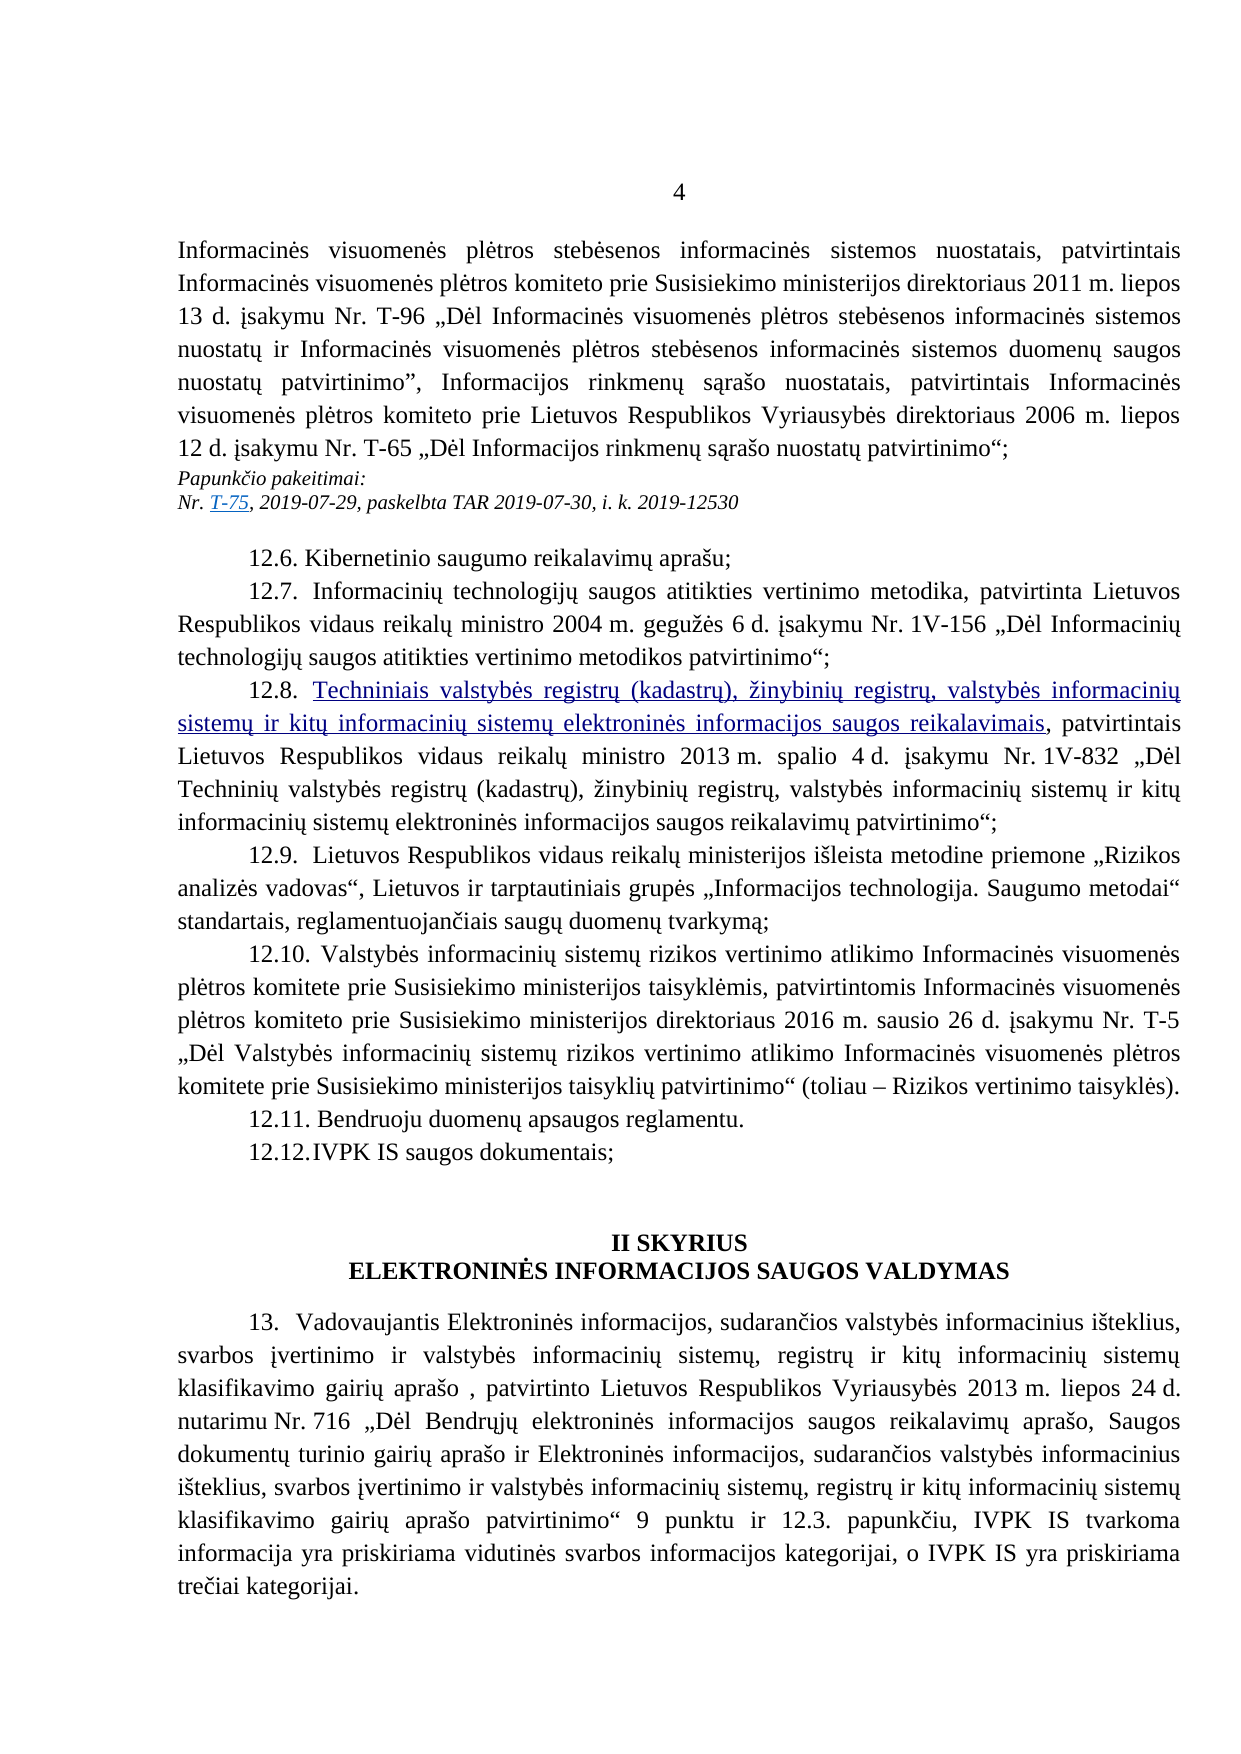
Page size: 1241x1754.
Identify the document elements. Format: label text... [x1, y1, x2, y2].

text II Skyrius ELEKTRONINĖS INFORMACIJOS SAUGOS VALDYMAS [177, 1228, 1181, 1285]
text 12.6. Kibernetinio saugumo reikalavimų aprašu; [177, 543, 1181, 571]
text Informacinės visuomenės plėtros stebėsenos informacinės sistemos nuostatais, patvirtintais Informacinės visuomenės plėtros komiteto prie Susisiekimo ministerijos direktoriaus 2011 m. liepos 13 d. įsakymu Nr. T-96 „Dėl Informacinės visuomenės plėtros stebėsenos informacinės sistemos nuostatų ir Informacinės visuomenės plėtros stebėsenos informacinės sistemos duomenų saugos nuostatų patvirtinimo”, Informacijos rinkmenų sąrašo nuostatais, patvirtintais Informacinės visuomenės plėtros komiteto prie Lietuvos Respublikos Vyriausybės direktoriaus 2006 m. liepos 12 d. įsakymu Nr. T-65 „Dėl Informacijos rinkmenų sąrašo nuostatų patvirtinimo“; [177, 235, 1181, 462]
text 13. Vadovaujantis Elektroninės informacijos, sudarančios valstybės informacinius išteklius, svarbos įvertinimo ir valstybės informacinių sistemų, registrų ir kitų informacinių sistemų klasifikavimo gairių aprašo , patvirtinto Lietuvos Respublikos Vyriausybės 2013 m. liepos 24 d. nutarimu Nr. 716 „Dėl Bendrųjų elektroninės informacijos saugos reikalavimų aprašo, Saugos dokumentų turinio gairių aprašo ir Elektroninės informacijos, sudarančios valstybės informacinius išteklius, svarbos įvertinimo ir valstybės informacinių sistemų, registrų ir kitų informacinių sistemų klasifikavimo gairių aprašo patvirtinimo“ 9 punktu ir 12.3. papunkčiu, IVPK IS tvarkoma informacija yra priskiriama vidutinės svarbos informacijos kategorijai, o IVPK IS yra priskiriama trečiai kategorijai. [177, 1307, 1181, 1600]
text Nr. T-75, 2019-07-29, paskelbta TAR 2019-07-30, i. k. 2019-12530 [177, 490, 1181, 514]
text 12.11. Bendruoju duomenų apsaugos reglamentu. [177, 1104, 1181, 1133]
text Papunkčio pakeitimai: [177, 466, 1181, 490]
text 12.9. Lietuvos Respublikos vidaus reikalų ministerijos išleista metodine priemone „Rizikos analizės vadovas“, Lietuvos ir tarptautiniais grupės „Informacijos technologija. Saugumo metodai“ standartais, reglamentuojančiais saugų duomenų tvarkymą; [177, 840, 1181, 935]
text 12.12. IVPK IS saugos dokumentais; [177, 1137, 1181, 1166]
text 12.10. Valstybės informacinių sistemų rizikos vertinimo atlikimo Informacinės visuomenės plėtros komitete prie Susisiekimo ministerijos taisyklėmis, patvirtintomis Informacinės visuomenės plėtros komiteto prie Susisiekimo ministerijos direktoriaus 2016 m. sausio 26 d. įsakymu Nr. T-5 „Dėl Valstybės informacinių sistemų rizikos vertinimo atlikimo Informacinės visuomenės plėtros komitete prie Susisiekimo ministerijos taisyklių patvirtinimo“ (toliau – Rizikos vertinimo taisyklės). [177, 939, 1181, 1100]
text 12.7. Informacinių technologijų saugos atitikties vertinimo metodika, patvirtinta Lietuvos Respublikos vidaus reikalų ministro 2004 m. gegužės 6 d. įsakymu Nr. 1V-156 „Dėl Informacinių technologijų saugos atitikties vertinimo metodikos patvirtinimo“; [177, 576, 1181, 671]
text 12.8. Techniniais valstybės registrų (kadastrų), žinybinių registrų, valstybės informacinių sistemų ir kitų informacinių sistemų elektroninės informacijos saugos reikalavimais, patvirtintais Lietuvos Respublikos vidaus reikalų ministro 2013 m. spalio 4 d. įsakymu Nr. 1V-832 „Dėl Techninių valstybės registrų (kadastrų), žinybinių registrų, valstybės informacinių sistemų ir kitų informacinių sistemų elektroninės informacijos saugos reikalavimų patvirtinimo“; [177, 675, 1181, 836]
